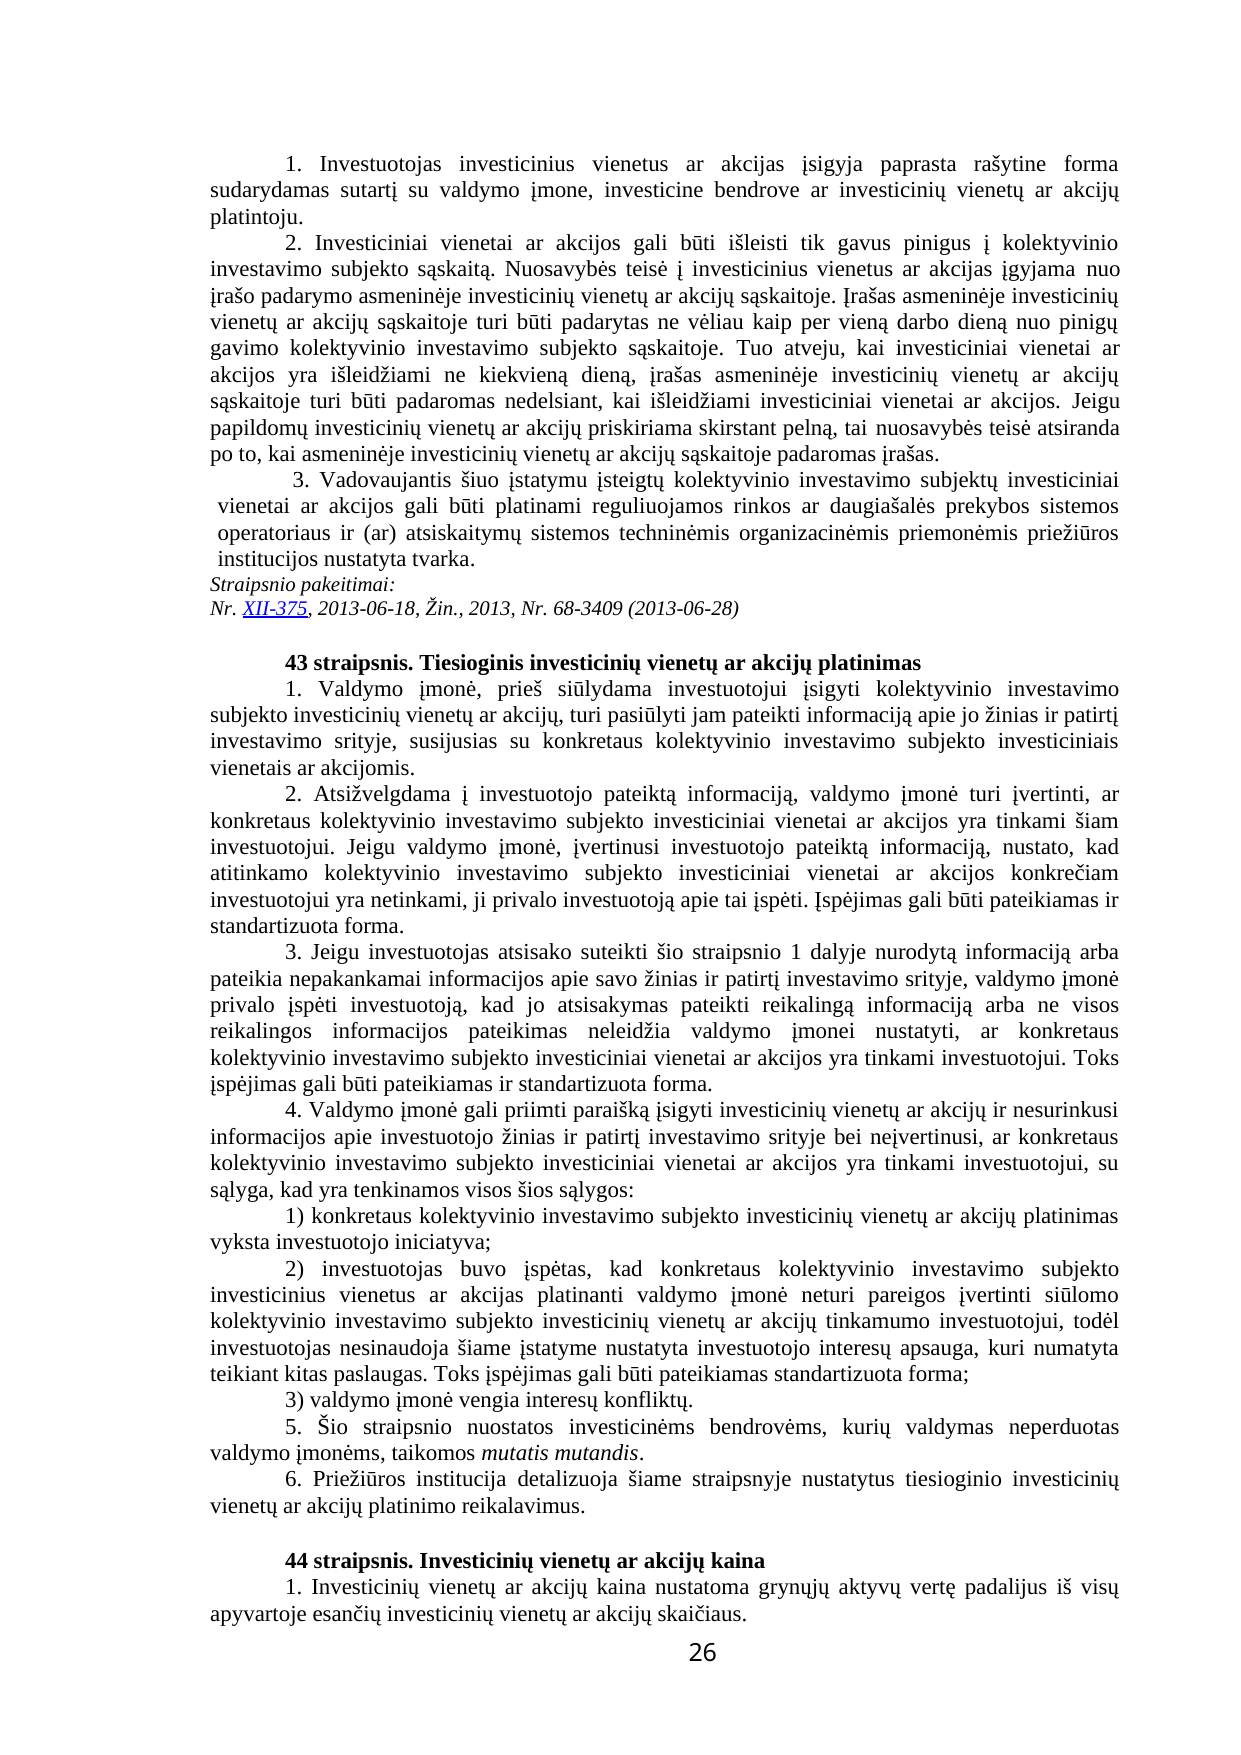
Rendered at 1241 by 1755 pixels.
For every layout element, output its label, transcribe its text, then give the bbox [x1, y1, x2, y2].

text 3. Jeigu investuotojas atsisako suteikti šio straipsnio 1 dalyje nurodytą informaciją arba pateikia nepakankamai informacijos apie savo žinias ir patirtį investavimo srityje, valdymo įmonė privalo įspėti investuotoją, kad jo atsisakymas pateikti reikalingą informaciją arba ne visos reikalingos informacijos pateikimas neleidžia valdymo įmonei nustatyti, ar konkretaus kolektyvinio investavimo subjekto investiciniai vienetai ar akcijos yra tinkami investuotojui. Toks įspėjimas gali būti pateikiamas ir standartizuota forma. [210, 938, 1120, 1097]
text 1. Investuotojas investicinius vienetus ar akcijas įsigyja paprasta rašytine forma sudarydamas sutartį su valdymo įmone, investicine bendrove ar investicinių vienetų ar akcijų platintoju. [210, 150, 1120, 229]
text 6. Priežiūros institucija detalizuoja šiame straipsnyje nustatytus tiesioginio investicinių vienetų ar akcijų platinimo reikalavimus. [210, 1466, 1120, 1518]
text Nr. XII-375, 2013-06-18, Žin., 2013, Nr. 68-3409 (2013-06-28) [210, 596, 1120, 620]
text Straipsnio pakeitimai: [210, 572, 1120, 596]
text 3) valdymo įmonė vengia interesų konfliktų. [210, 1386, 1120, 1413]
text 2. Atsižvelgdama į investuotojo pateiktą informaciją, valdymo įmonė turi įvertinti, ar konkretaus kolektyvinio investavimo subjekto investiciniai vienetai ar akcijos yra tinkami šiam investuotojui. Jeigu valdymo įmonė, įvertinusi investuotojo pateiktą informaciją, nustato, kad atitinkamo kolektyvinio investavimo subjekto investiciniai vienetai ar akcijos konkrečiam investuotojui yra netinkami, ji privalo investuotoją apie tai įspėti. Įspėjimas gali būti pateikiamas ir standartizuota forma. [210, 780, 1120, 938]
text 5. Šio straipsnio nuostatos investicinėms bendrovėms, kurių valdymas neperduotas valdymo įmonėms, taikomos mutatis mutandis. [210, 1413, 1120, 1466]
text 1. Investicinių vienetų ar akcijų kaina nustatoma grynųjų aktyvų vertę padalijus iš visų apyvartoje esančių investicinių vienetų ar akcijų skaičiaus. [210, 1573, 1120, 1626]
text 1) konkretaus kolektyvinio investavimo subjekto investicinių vienetų ar akcijų platinimas vyksta investuotojo iniciatyva; [210, 1202, 1120, 1255]
text 43 straipsnis. Tiesioginis investicinių vienetų ar akcijų platinimas [210, 648, 1120, 675]
text 2) investuotojas buvo įspėtas, kad konkretaus kolektyvinio investavimo subjekto investicinius vienetus ar akcijas platinanti valdymo įmonė neturi pareigos įvertinti siūlomo kolektyvinio investavimo subjekto investicinių vienetų ar akcijų tinkamumo investuotojui, todėl investuotojas nesinaudoja šiame įstatyme nustatyta investuotojo interesų apsauga, kuri numatyta teikiant kitas paslaugas. Toks įspėjimas gali būti pateikiamas standartizuota forma; [210, 1255, 1120, 1386]
text 3. Vadovaujantis šiuo įstatymu įsteigtų kolektyvinio investavimo subjektų investiciniai vienetai ar akcijos gali būti platinami reguliuojamos rinkos ar daugiašalės prekybos sistemos operatoriaus ir (ar) atsiskaitymų sistemos techninėmis organizacinėmis priemonėmis priežiūros institucijos nustatyta tvarka. [217, 466, 1120, 572]
text 2. Investiciniai vienetai ar akcijos gali būti išleisti tik gavus pinigus į kolektyvinio investavimo subjekto sąskaitą. Nuosavybės teisė į investicinius vienetus ar akcijas įgyjama nuo įrašo padarymo asmeninėje investicinių vienetų ar akcijų sąskaitoje. Įrašas asmeninėje investicinių vienetų ar akcijų sąskaitoje turi būti padarytas ne vėliau kaip per vieną darbo dieną nuo pinigų gavimo kolektyvinio investavimo subjekto sąskaitoje. Tuo atveju, kai investiciniai vienetai ar akcijos yra išleidžiami ne kiekvieną dieną, įrašas asmeninėje investicinių vienetų ar akcijų sąskaitoje turi būti padaromas nedelsiant, kai išleidžiami investiciniai vienetai ar akcijos. Jeigu papildomų investicinių vienetų ar akcijų priskiriama skirstant pelną, tai nuosavybės teisė atsiranda po to, kai asmeninėje investicinių vienetų ar akcijų sąskaitoje padaromas įrašas. [210, 229, 1120, 466]
text 44 straipsnis. Investicinių vienetų ar akcijų kaina [210, 1547, 1120, 1573]
text 1. Valdymo įmonė, prieš siūlydama investuotojui įsigyti kolektyvinio investavimo subjekto investicinių vienetų ar akcijų, turi pasiūlyti jam pateikti informaciją apie jo žinias ir patirtį investavimo srityje, susijusias su konkretaus kolektyvinio investavimo subjekto investiciniais vienetais ar akcijomis. [210, 675, 1120, 780]
text 4. Valdymo įmonė gali priimti paraišką įsigyti investicinių vienetų ar akcijų ir nesurinkusi informacijos apie investuotojo žinias ir patirtį investavimo srityje bei neįvertinusi, ar konkretaus kolektyvinio investavimo subjekto investiciniai vienetai ar akcijos yra tinkami investuotojui, su sąlyga, kad yra tenkinamos visos šios sąlygos: [210, 1097, 1120, 1202]
